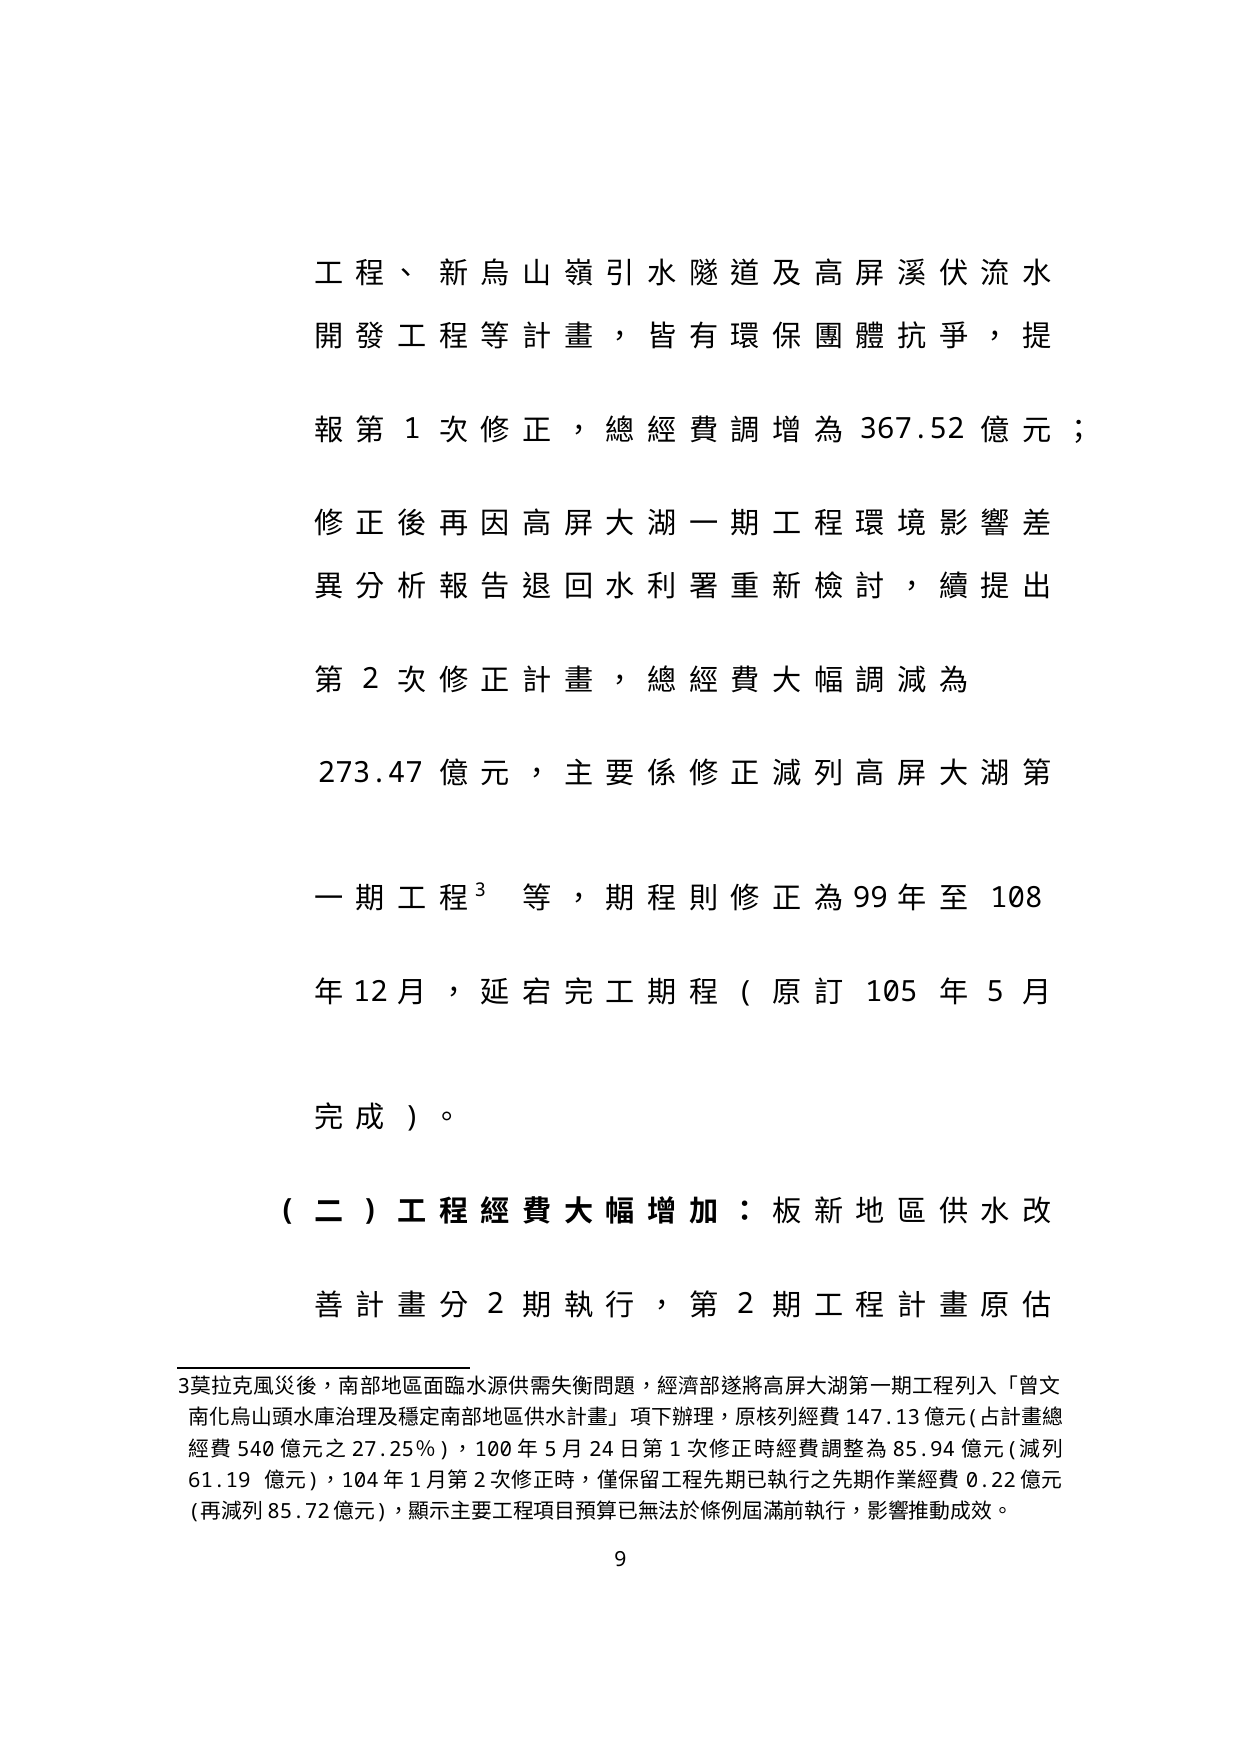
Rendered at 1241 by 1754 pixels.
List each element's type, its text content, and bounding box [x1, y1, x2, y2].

text (一)完工期程延宕：水利署辦理曾文南化烏山頭水庫治理及穩定南部地區供水計畫原估列總經費365億元，期程自99年至105年，執行期間因高屏大湖、防淤隧道工程、新烏山嶺引水隧道及高屏溪伏流水開發工程等計畫，皆有環保團體抗爭，提報第1次修正，總經費調增為367.52億元；修正後再因高屏大湖一期工程環境影響差異分析報告退回水利署重新檢討，續提出第2次修正計畫，總經費大幅調減為273.47億元，主要係修正減列高屏大湖第一期工程等，期程則修正為99年至108年12月，延宕完工期程(原訂105年5月完成)。 [242, 229, 1058, 1167]
text (二)工程經費大幅增加：板新地區供水改善計畫分2期執行，第2期工程計畫原估 [242, 1167, 1058, 1354]
text 莫拉克風災後，南部地區面臨水源供需失衡問題，經濟部遂將高屏大湖第一期工程列入「曾文南化烏山頭水庫治理及穩定南部地區供水計畫」項下辦理，原核列經費147.13億元(占計畫總經費540億元之27.25％)，100年5月24日第1次修正時經費調整為85.94億元(減列61.19 億元)，104年1月第2次修正時，僅保留工程先期已執行之先期作業經費0.22億元(再減列85.72億元)，顯示主要工程項目預算已無法於條例屆滿前執行，影響推動成效。 [177, 1368, 1063, 1525]
